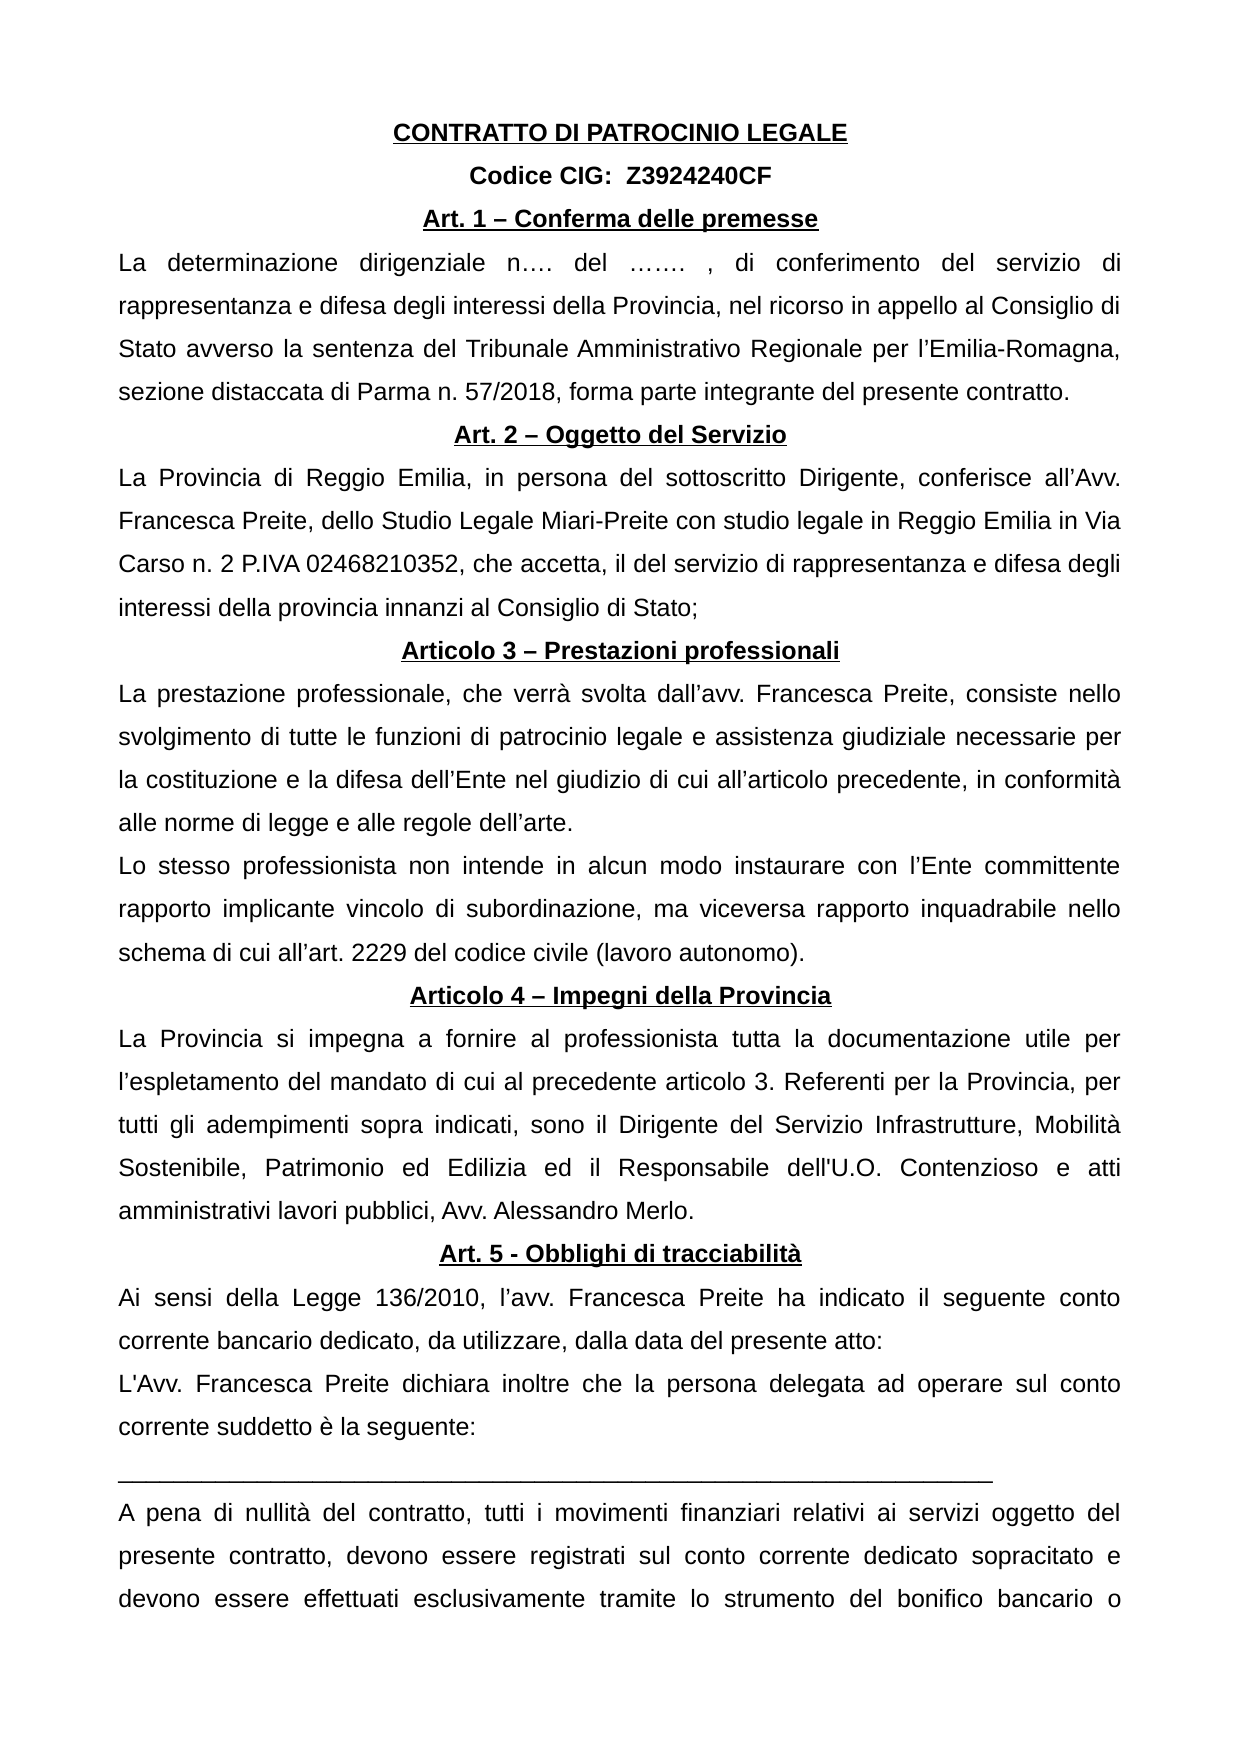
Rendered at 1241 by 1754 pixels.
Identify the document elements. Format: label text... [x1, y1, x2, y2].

text La Provincia si impegna a fornire al professionista tutta la documentazione utile per l’espletamento del mandato di cui al precedente articolo 3. Referenti per la Provincia, per tutti gli adempimenti sopra indicati, sono il Dirigente del Servizio Infrastrutture, Mobilità Sostenibile, Patrimonio ed Edilizia ed il Responsabile dell'U.O. Contenzioso e atti amministrativi lavori pubblici, Avv. Alessandro Merlo. [118, 1024, 1123, 1225]
text Articolo 3 – Prestazioni professionali [118, 636, 1123, 664]
text La determinazione dirigenziale n…. del ……. , di conferimento del servizio di rappresentanza e difesa degli interessi della Provincia, nel ricorso in appello al Consiglio di Stato avverso la sentenza del Tribunale Amministrativo Regionale per l’Emilia-Romagna, sezione distaccata di Parma n. 57/2018, forma parte integrante del presente contratto. [118, 247, 1123, 406]
text Art. 1 – Conferma delle premesse [118, 204, 1123, 233]
text Art. 2 – Oggetto del Servizio [118, 420, 1123, 449]
text A pena di nullità del contratto, tutti i movimenti finanziari relativi ai servizi oggetto del presente contratto, devono essere registrati sul conto corrente dedicato sopracitato e devono essere effettuati esclusivamente tramite lo strumento del bonifico bancario o [118, 1498, 1123, 1613]
text La prestazione professionale, che verrà svolta dall’avv. Francesca Preite, consiste nello svolgimento di tutte le funzioni di patrocinio legale e assistenza giudiziale necessarie per la costituzione e la difesa dell’Ente nel giudizio di cui all’articolo precedente, in conformità alle norme di legge e alle regole dell’arte. [118, 679, 1123, 837]
text Articolo 4 – Impegni della Provincia [118, 981, 1123, 1009]
text CONTRATTO DI PATROCINIO LEGALE [118, 118, 1123, 147]
text Art. 5 - Obblighi di tracciabilità [118, 1239, 1123, 1268]
text _______________________________________________________________ [118, 1455, 1123, 1484]
text Ai sensi della Legge 136/2010, l’avv. Francesca Preite ha indicato il seguente conto corrente bancario dedicato, da utilizzare, dalla data del presente atto: [118, 1282, 1123, 1354]
text L'Avv. Francesca Preite dichiara inoltre che la persona delegata ad operare sul conto corrente suddetto è la seguente: [118, 1369, 1123, 1441]
text Lo stesso professionista non intende in alcun modo instaurare con l’Ente committente rapporto implicante vincolo di subordinazione, ma viceversa rapporto inquadrabile nello schema di cui all’art. 2229 del codice civile (lavoro autonomo). [118, 851, 1123, 966]
text Codice CIG: Z3924240CF [118, 161, 1123, 190]
text La Provincia di Reggio Emilia, in persona del sottoscritto Dirigente, conferisce all’Avv. Francesca Preite, dello Studio Legale Miari-Preite con studio legale in Reggio Emilia in Via Carso n. 2 P.IVA 02468210352, che accetta, il del servizio di rappresentanza e difesa degli interessi della provincia innanzi al Consiglio di Stato; [118, 463, 1123, 621]
